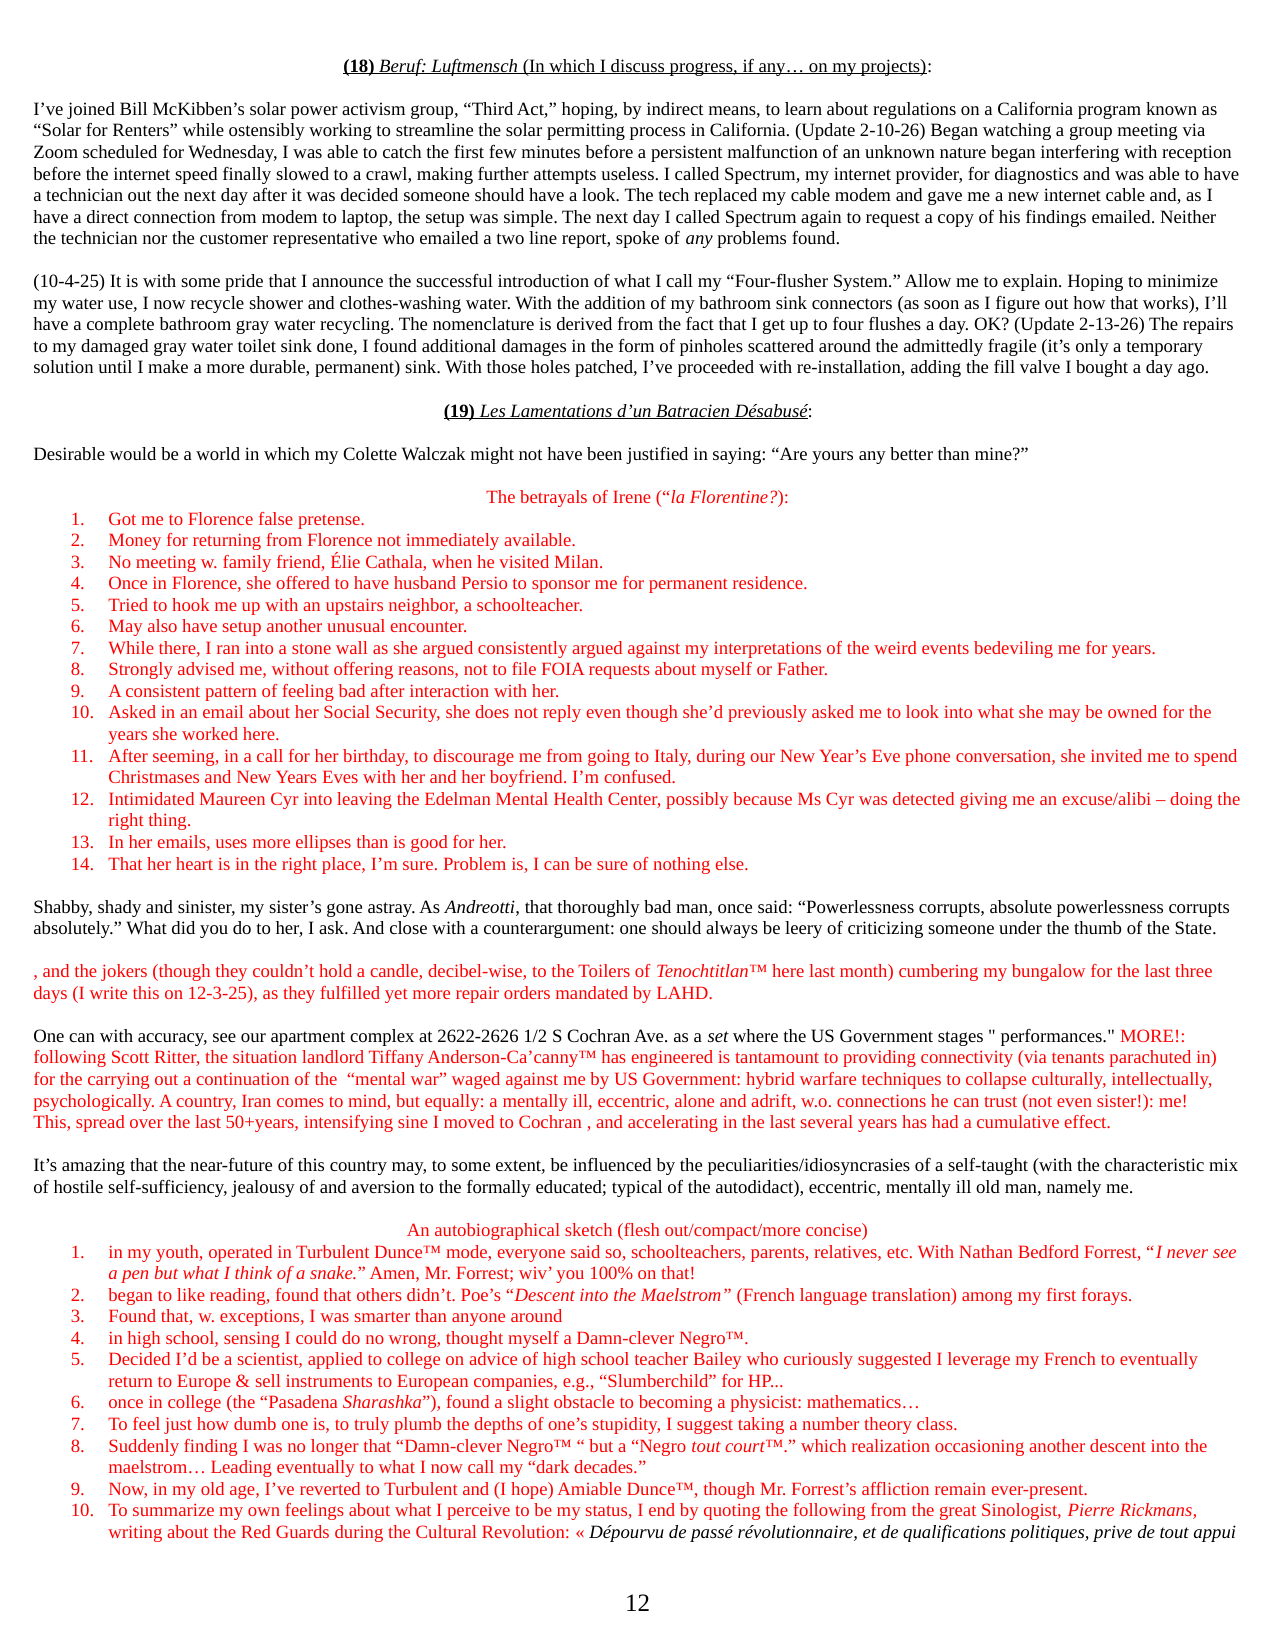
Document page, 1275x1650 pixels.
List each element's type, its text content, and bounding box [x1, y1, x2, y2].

text (10-4-25) It is with some pride that I announce the successful introduction of what I call my “Four-flusher System.” Allow me to explain. Hoping to minimize my water use, I now recycle shower and clothes-washing water. With the addition of my bathroom sink connectors (as soon as I figure out how that works), I’ll have a complete bathroom gray water recycling. The nomenclature is derived from the fact that I get up to four flushes a day. OK? (Update 2-13-26) The repairs to my damaged gray water toilet sink done, I found additional damages in the form of pinholes scattered around the admittedly fragile (it’s only a temporary solution until I make a more durable, permanent) sink. With those holes patched, I’ve proceeded with re-installation, adding the fill valve I bought a day ago. [33, 270, 1242, 378]
list in high school, sensing I could do no wrong, thought myself a Damn-clever Negro™. [71, 1327, 1242, 1348]
list After seeming, in a call for her birthday, to discourage me from going to Italy, during our New Year’s Eve phone conversation, she invited me to spend Christmases and New Years Eves with her and her boyfriend. I’m confused. [71, 744, 1242, 788]
list once in college (the “Pasadena Sharashka”), found a slight obstacle to becoming a physicist: mathematics… [71, 1391, 1242, 1413]
text One can with accuracy, see our apartment complex at 2622-2626 1/2 S Cochran Ave. as a set where the US Government stages " performances." MORE!: following Scott Ritter, the situation landlord Tiffany Anderson-Ca’canny™ has engineered is tantamount to providing connectivity (via tenants parachuted in) for the carrying out a continuation of the “mental war” waged against me by US Government: hybrid warfare techniques to collapse culturally, intellectually, psychologically. A country, Iran comes to mind, but equally: a mentally ill, eccentric, alone and adrift, w.o. connections he can trust (not even sister!): me! [33, 1025, 1242, 1111]
text , and the jokers (though they couldn’t hold a candle, decibel-wise, to the Toilers of Tenochtitlan™ here last month) cumbering my bungalow for the last three days (I write this on 12-3-25), as they fulfilled yet more repair orders mandated by LAHD. [33, 960, 1242, 1003]
list began to like reading, found that others didn’t. Poe’s “Descent into the Maelstrom” (French language translation) among my first forays. [71, 1284, 1242, 1305]
list Got me to Florence false pretense. [71, 507, 1242, 529]
list No meeting w. family friend, Élie Cathala, when he visited Milan. [71, 551, 1242, 572]
list Strongly advised me, without offering reasons, not to file FOIA requests about myself or Father. [71, 658, 1242, 680]
text I’ve joined Bill McKibben’s solar power activism group, “Third Act,” hoping, by indirect means, to learn about regulations on a California program known as “Solar for Renters” while ostensibly working to streamline the solar permitting process in California. (Update 2-10-26) Began watching a group meeting via Zoom scheduled for Wednesday, I was able to catch the first few minutes before a persistent malfunction of an unknown nature began interfering with reception before the internet speed finally slowed to a crawl, making further attempts useless. I called Spectrum, my internet provider, for diagnostics and was able to have a technician out the next day after it was decided someone should have a look. The tech replaced my cable modem and gave me a new internet cable and, as I have a direct connection from modem to laptop, the setup was simple. The next day I called Spectrum again to request a copy of his findings emailed. Neither the technician nor the customer representative who emailed a two line report, spoke of any problems found. [33, 98, 1242, 249]
list That her heart is in the right place, I’m sure. Problem is, I can be sure of nothing else. [71, 852, 1242, 874]
list A consistent pattern of feeling bad after interaction with her. [71, 680, 1242, 701]
list Found that, w. exceptions, I was smarter than anyone around [71, 1305, 1242, 1327]
list In her emails, uses more ellipses than is good for her. [71, 831, 1242, 852]
text (19) Les Lamentations d’un Batracien Désabusé: [33, 399, 1223, 421]
list While there, I ran into a stone wall as she argued consistently argued against my interpretations of the weird events bedeviling me for years. [71, 637, 1242, 658]
list Once in Florence, she offered to have husband Persio to sponsor me for permanent residence. [71, 572, 1242, 594]
list Suddenly finding I was no longer that “Damn-clever Negro™ “ but a “Negro tout court™.” which realization occasioning another descent into the maelstrom… Leading eventually to what I now call my “dark decades.” [71, 1434, 1242, 1478]
list Intimidated Maureen Cyr into leaving the Edelman Mental Health Center, possibly because Ms Cyr was detected giving me an excuse/alibi – doing the right thing. [71, 788, 1242, 831]
list Decided I’d be a scientist, applied to college on advice of high school teacher Bailey who curiously suggested I leverage my French to eventually return to Europe & sell instruments to European companies, e.g., “Slumberchild” for HP... [71, 1348, 1242, 1391]
list To summarize my own feelings about what I perceive to be my status, I end by quoting the following from the great Sinologist, Pierre Rickmans, writing about the Red Guards during the Cultural Revolution: « Dépourvu de passé révolutionnaire, et de qualifications politiques, prive de tout appui [71, 1499, 1242, 1542]
list Tried to hook me up with an upstairs neighbor, a schoolteacher. [71, 594, 1242, 615]
text This, spread over the last 50+years, intensifying sine I moved to Cochran , and accelerating in the last several years has had a cumulative effect. [33, 1111, 1242, 1133]
text An autobiographical sketch (flesh out/compact/more concise) [33, 1219, 1242, 1241]
text The betrayals of Irene (“la Florentine?): [33, 486, 1242, 507]
list May also have setup another unusual encounter. [71, 615, 1242, 637]
list To feel just how dumb one is, to truly plumb the depths of one’s stupidity, I suggest taking a number theory class. [71, 1413, 1242, 1434]
text (18) Beruf: Luftmensch (In which I discuss progress, if any… on my projects): [33, 54, 1242, 76]
list Now, in my old age, I’ve reverted to Turbulent and (I hope) Amiable Dunce™, though Mr. Forrest’s affliction remain ever-present. [71, 1478, 1242, 1499]
text Shabby, shady and sinister, my sister’s gone astray. As Andreotti, that thoroughly bad man, once said: “Powerlessness corrupts, absolute powerlessness corrupts absolutely.” What did you do to her, I ask. And close with a counterargument: one should always be leery of criticizing someone under the thumb of the State. [33, 896, 1242, 939]
list in my youth, operated in Turbulent Dunce™ mode, everyone said so, schoolteachers, parents, relatives, etc. With Nathan Bedford Forrest, “I never see a pen but what I think of a snake.” Amen, Mr. Forrest; wiv’ you 100% on that! [71, 1241, 1242, 1284]
list Money for returning from Florence not immediately available. [71, 529, 1242, 551]
list Asked in an email about her Social Security, she does not reply even though she’d previously asked me to look into what she may be owned for the years she worked here. [71, 701, 1242, 744]
text It’s amazing that the near-future of this country may, to some extent, be influenced by the peculiarities/idiosyncrasies of a self-taught (with the characteristic mix of hostile self-sufficiency, jealousy of and aversion to the formally educated; typical of the autodidact), eccentric, mentally ill old man, namely me. [33, 1154, 1242, 1197]
text Desirable would be a world in which my Colette Walczak might not have been justified in saying: “Are yours any better than mine?” [33, 443, 1242, 464]
